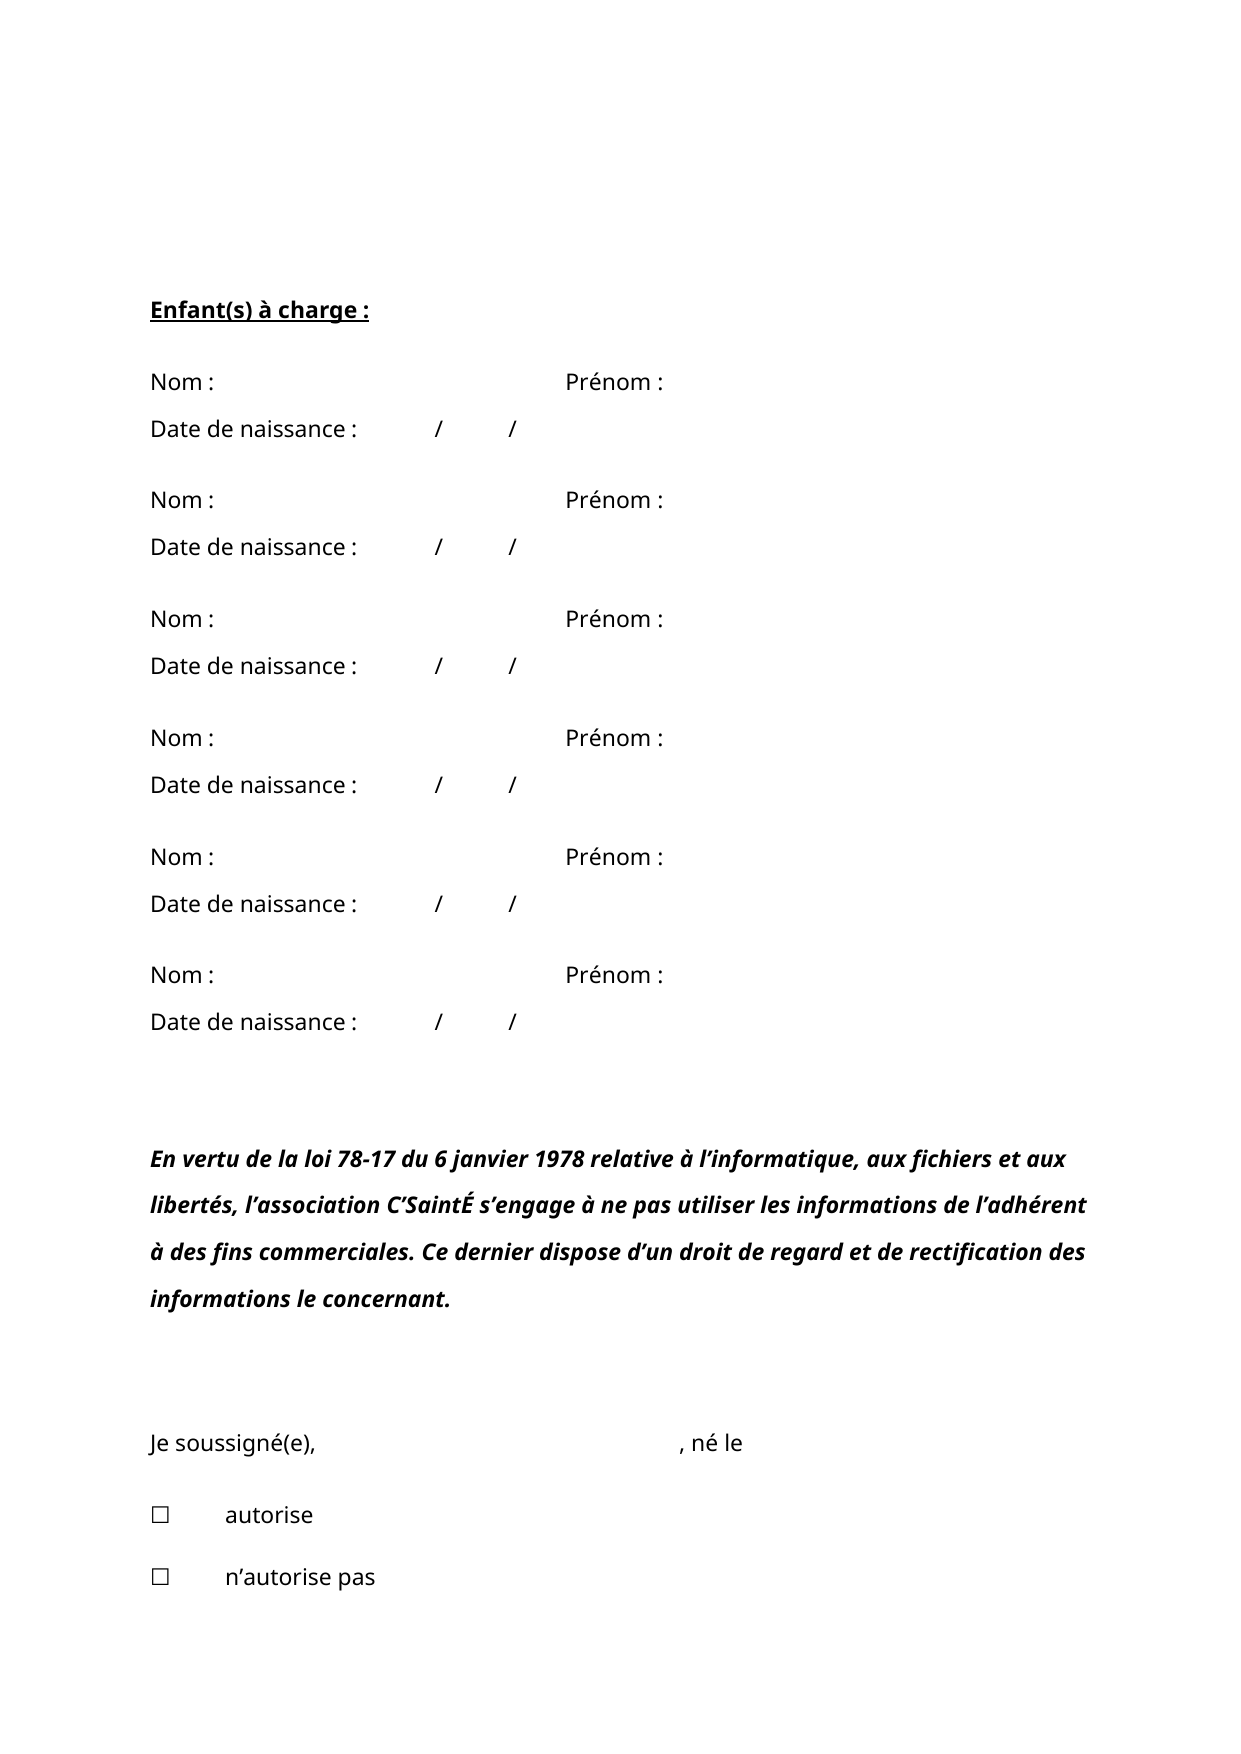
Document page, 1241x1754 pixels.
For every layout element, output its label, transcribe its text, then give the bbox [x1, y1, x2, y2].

text Nom : Prénom : Date de naissance : / / [150, 959, 1090, 1037]
text Nom : Prénom : Date de naissance : / / [150, 366, 1090, 444]
text ☐ autorise ☐ n’autorise pas [150, 1499, 1090, 1593]
text Nom : Prénom : Date de naissance : / / [150, 722, 1090, 800]
text Nom : Prénom : Date de naissance : / / [150, 841, 1090, 919]
text Je soussigné(e), , né le [150, 1427, 1090, 1458]
text En vertu de la loi 78-17 du 6 janvier 1978 relative à l’informatique, aux fichiers et aux libertés, l’association C’SaintÉ s’engage à ne pas utiliser les informations de l’adhérent à des fins commerciales. Ce dernier dispose d’un droit de regard et de rectification des informations le concernant. [150, 1143, 1090, 1314]
text Nom : Prénom : Date de naissance : / / [150, 603, 1090, 681]
text Nom : Prénom : Date de naissance : / / [150, 484, 1090, 562]
text Enfant(s) à charge : [150, 294, 1090, 325]
